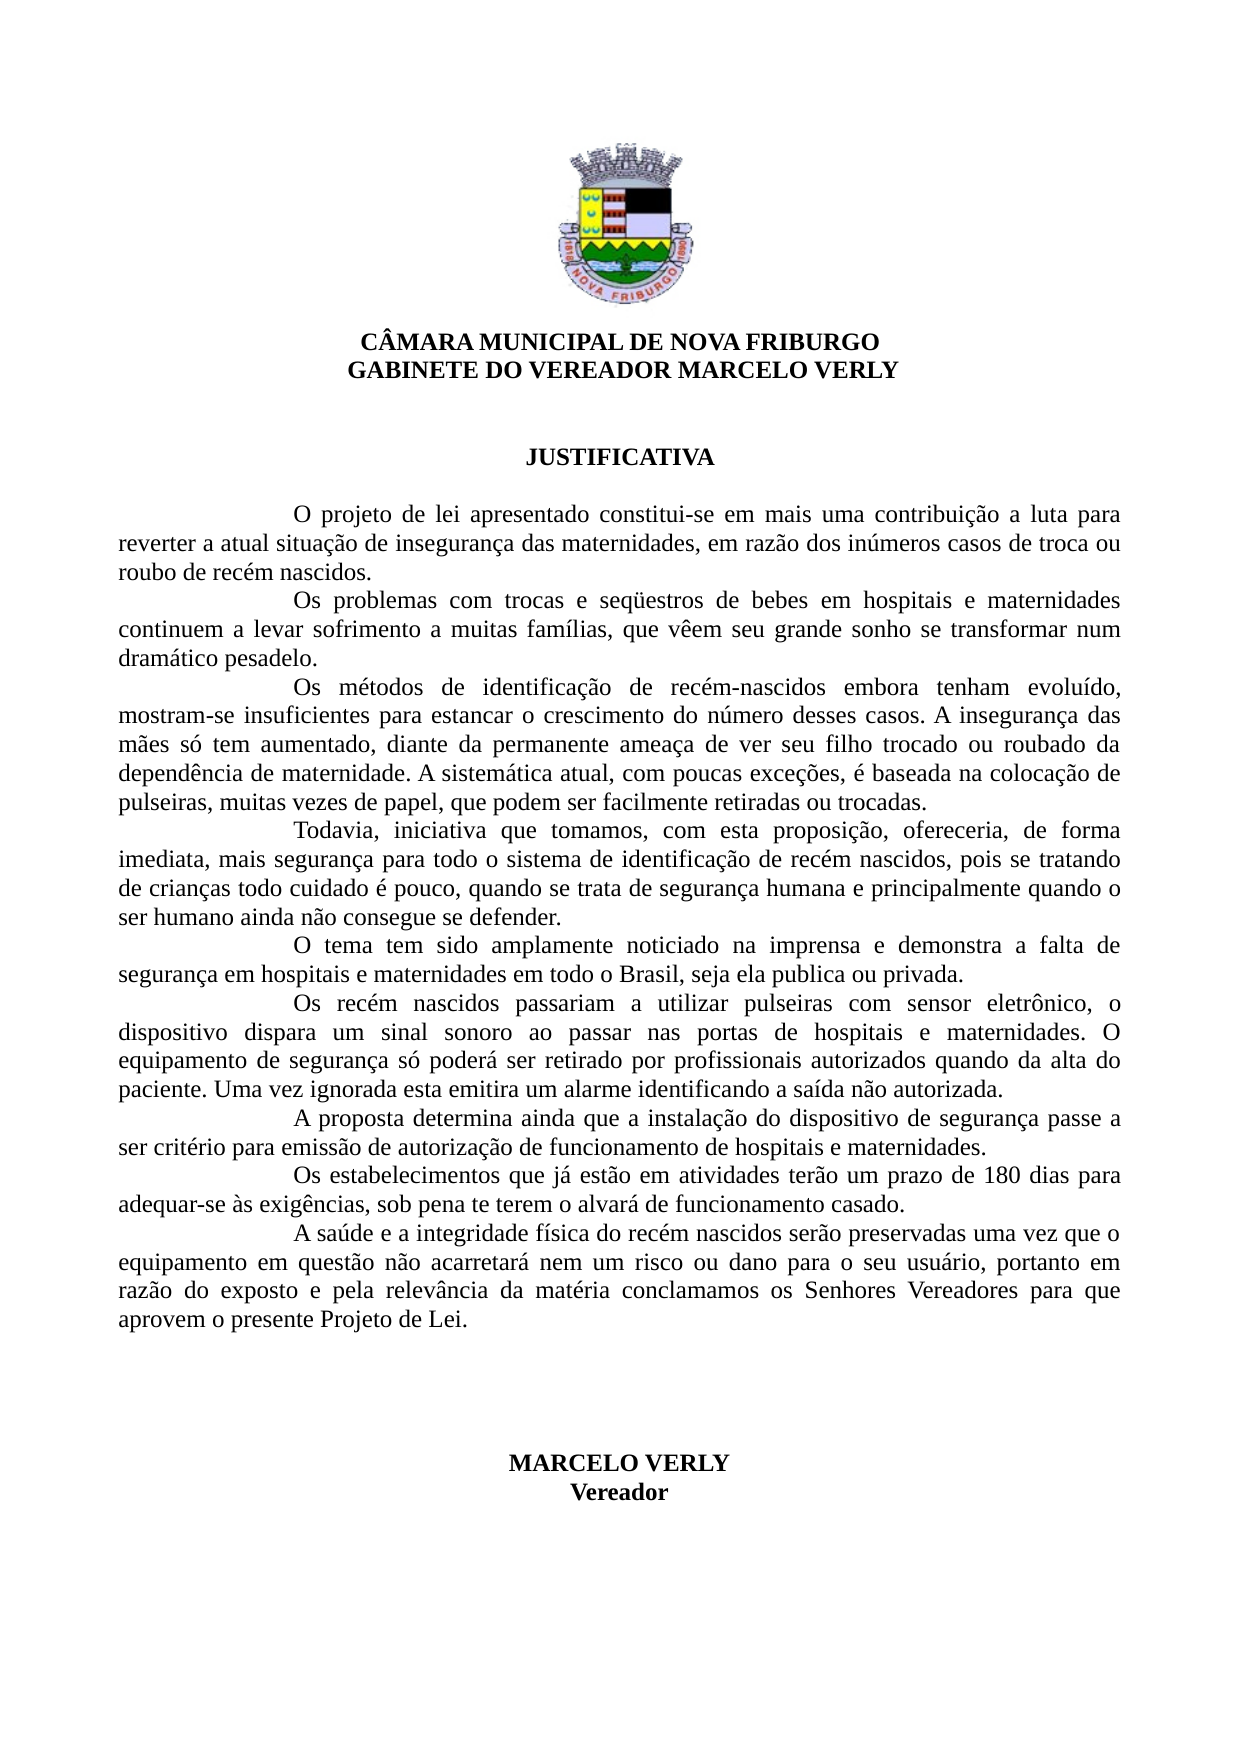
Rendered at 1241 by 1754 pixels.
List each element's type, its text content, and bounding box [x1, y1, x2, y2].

text MARCELO VERLY [117, 1448, 1122, 1477]
text Vereador [117, 1477, 1122, 1506]
text A proposta determina ainda que a instalação do dispositivo de segurança passe a ser critério para emissão de autorização de funcionamento de hospitais e maternidades. [118, 1103, 1122, 1161]
text Os recém nascidos passariam a utilizar pulseiras com sensor eletrônico, o dispositivo dispara um sinal sonoro ao passar nas portas de hospitais e maternidades. O equipamento de segurança só poderá ser retirado por profissionais autorizados quando da alta do paciente. Uma vez ignorada esta emitira um alarme identificando a saída não autorizada. [118, 988, 1122, 1103]
text O projeto de lei apresentado constitui-se em mais uma contribuição a luta para reverter a atual situação de insegurança das maternidades, em razão dos inúmeros casos de troca ou roubo de recém nascidos. [118, 499, 1122, 586]
picture [537, 127, 703, 318]
text O tema tem sido amplamente noticiado na imprensa e demonstra a falta de segurança em hospitais e maternidades em todo o Brasil, seja ela publica ou privada. [118, 931, 1122, 988]
text Os problemas com trocas e seqüestros de bebes em hospitais e maternidades continuem a levar sofrimento a muitas famílias, que vêem seu grande sonho se transformar num dramático pesadelo. [118, 586, 1122, 672]
text A saúde e a integridade física do recém nascidos serão preservadas uma vez que o equipamento em questão não acarretará nem um risco ou dano para o seu usuário, portanto em razão do exposto e pela relevância da matéria conclamamos os Senhores Vereadores para que aprovem o presente Projeto de Lei. [118, 1218, 1122, 1333]
text Os estabelecimentos que já estão em atividades terão um prazo de 180 dias para adequar-se às exigências, sob pena te terem o alvará de funcionamento casado. [118, 1161, 1122, 1218]
text GABINETE DO VEREADOR MARCELO VERLY [118, 356, 1122, 384]
text CÂMARA MUNICIPAL DE NOVA FRIBURGO [118, 327, 1122, 356]
text Todavia, iniciativa que tomamos, com esta proposição, ofereceria, de forma imediata, mais segurança para todo o sistema de identificação de recém nascidos, pois se tratando de crianças todo cuidado é pouco, quando se trata de segurança humana e principalmente quando o ser humano ainda não consegue se defender. [118, 816, 1122, 931]
text JUSTIFICATIVA [118, 442, 1122, 471]
text Os métodos de identificação de recém-nascidos embora tenham evoluído, mostram-se insuficientes para estancar o crescimento do número desses casos. A insegurança das mães só tem aumentado, diante da permanente ameaça de ver seu filho trocado ou roubado da dependência de maternidade. A sistemática atual, com poucas exceções, é baseada na colocação de pulseiras, muitas vezes de papel, que podem ser facilmente retiradas ou trocadas. [118, 672, 1122, 816]
